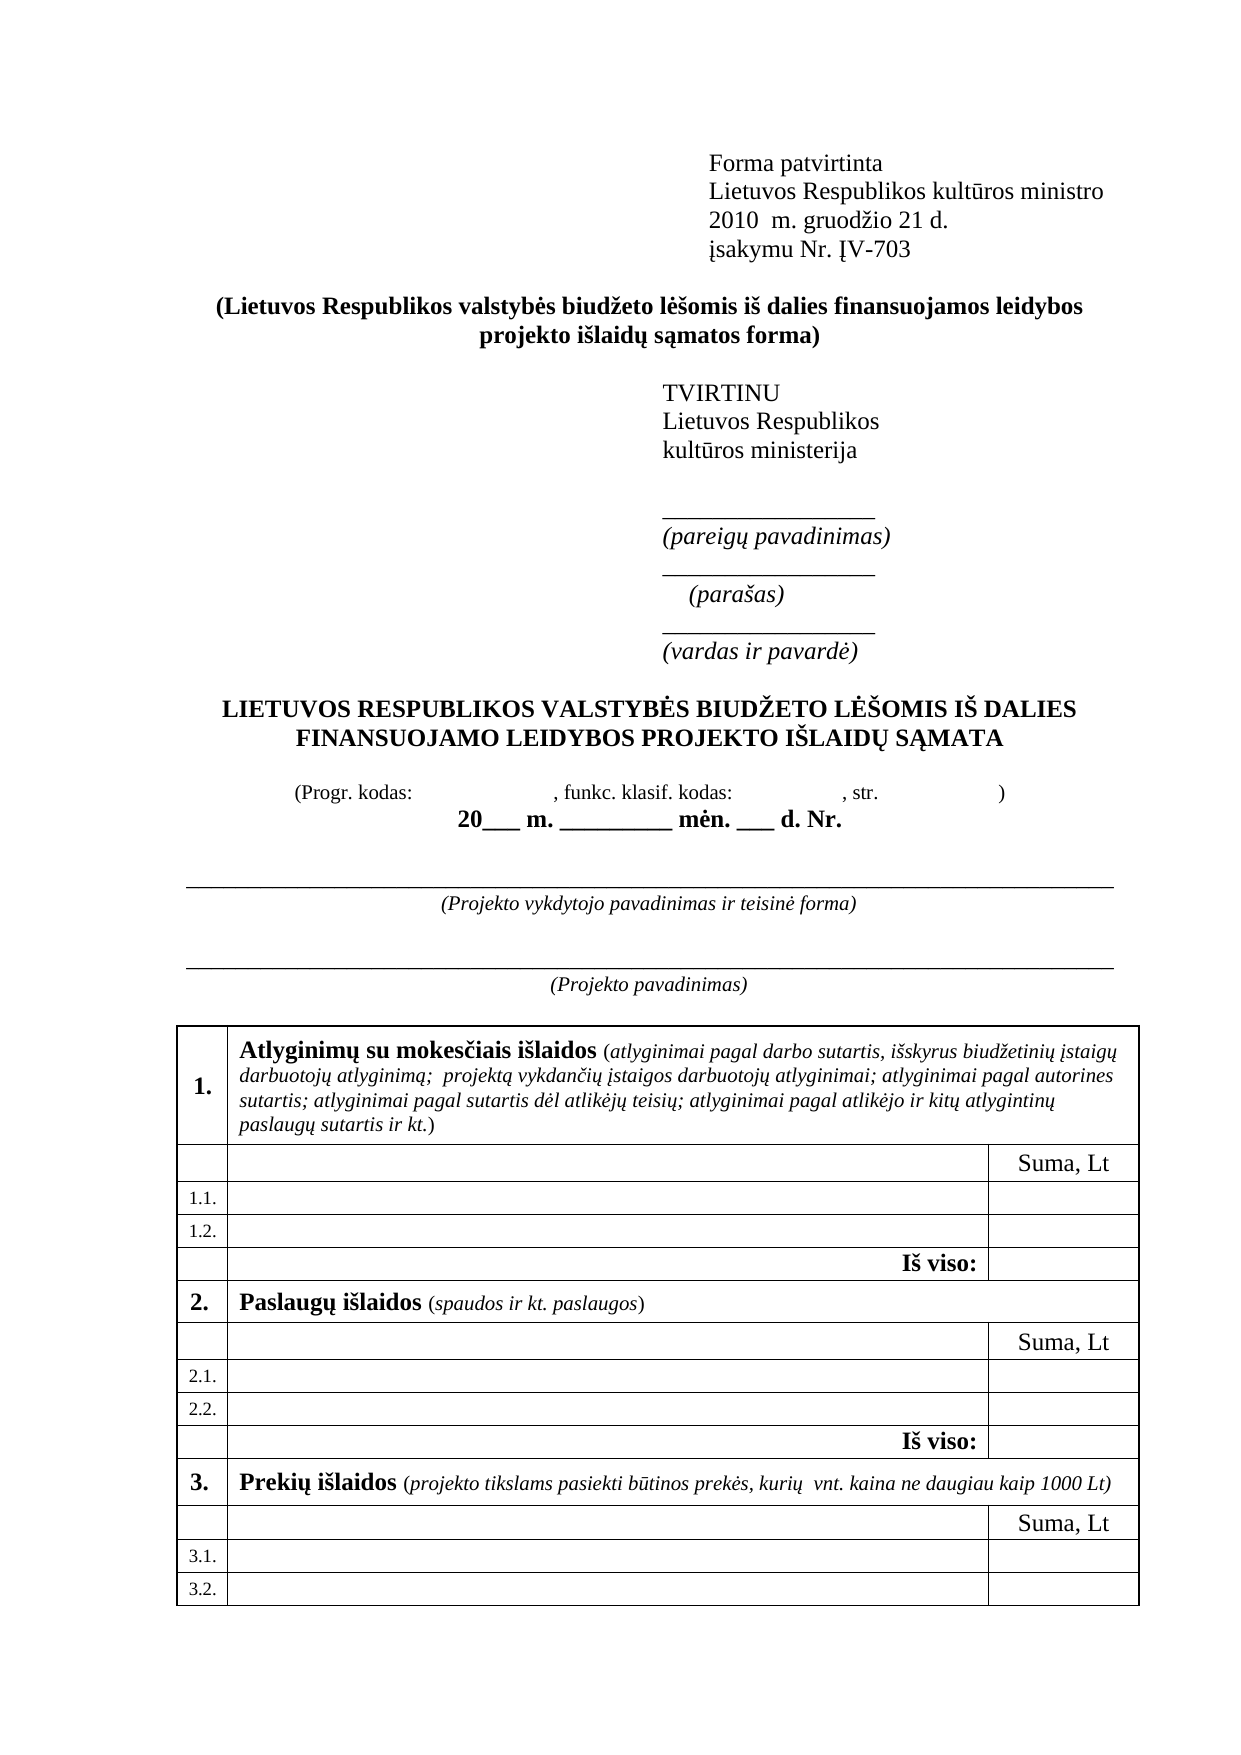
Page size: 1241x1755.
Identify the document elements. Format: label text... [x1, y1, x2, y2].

table_cell [228, 1540, 988, 1572]
table_cell [228, 1145, 988, 1181]
table_cell [228, 1360, 988, 1392]
table_cell Suma, Lt [989, 1145, 1138, 1181]
table_cell [228, 1573, 988, 1604]
table_cell 1.1. [178, 1182, 227, 1214]
table_cell [178, 1248, 227, 1279]
table_cell [989, 1360, 1138, 1392]
table_cell [228, 1393, 988, 1425]
table_cell Suma, Lt [989, 1323, 1138, 1359]
text _ [177, 943, 1122, 972]
table_cell Paslaugų išlaidos (spaudos ir kt. paslaugos) [228, 1281, 1138, 1322]
table_cell [989, 1248, 1138, 1279]
table_cell [228, 1182, 988, 1214]
table_cell [989, 1426, 1138, 1458]
table_header 1. [178, 1027, 227, 1143]
text Lietuvos Respublikos kultūros ministro [177, 176, 1122, 205]
table_header Atlyginimų su mokesčiais išlaidos (atlyginimai pagal darbo sutartis, išskyrus biudžetinių įstaigų darbuotojų atlyginimą; projektą vykdančių įstaigos darbuotojų atlyginimai; atlyginimai pagal autorines sutartis; atlyginimai pagal sutartis dėl atlikėjų teisių; atlyginimai pagal atlikėjo ir kitų atlygintinų paslaugų sutartis ir kt.) [228, 1027, 1138, 1143]
text LIETUVOS RESPUBLIKOS VALSTYBĖS BIUDŽETO LĖŠOMIS IŠ DALIES FINANSUOJAMO LEIDYBOS PROJEKTO IŠLAIDŲ SĄMATA [177, 694, 1122, 751]
table_cell [178, 1323, 227, 1359]
table_cell Prekių išlaidos (projekto tikslams pasiekti būtinos prekės, kurių vnt. kaina ne daugiau kaip 1000 Lt) [228, 1459, 1138, 1504]
table_cell [228, 1323, 988, 1359]
text Forma patvirtinta [709, 148, 1122, 176]
table_cell [228, 1215, 988, 1247]
table_cell 3.1. [178, 1540, 227, 1572]
table_cell 2.2. [178, 1393, 227, 1425]
table_cell [228, 1506, 988, 1539]
text (Projekto pavadinimas) [177, 972, 1122, 996]
table_cell [989, 1215, 1138, 1247]
table_cell 3.2. [178, 1573, 227, 1604]
table_cell [178, 1426, 227, 1458]
text (Progr. kodas: 02.03.02.01.01., funkc. klasif. kodas: 08.03.01.02., str. 2.2.1.1.1.31) [177, 780, 1122, 804]
table_cell [178, 1506, 227, 1539]
table_cell [989, 1573, 1138, 1604]
table_cell [989, 1393, 1138, 1425]
text _ [177, 862, 1122, 890]
table_cell [178, 1145, 227, 1181]
table_cell 2. [178, 1281, 227, 1322]
text (Lietuvos Respublikos valstybės biudžeto lėšomis iš dalies finansuojamos leidybos projekto išlaidų sąmatos forma) [177, 291, 1122, 349]
text įsakymu Nr. ĮV-703 [177, 234, 1122, 263]
text 20___ m. _________ mėn. ___ d. Nr. [177, 804, 1122, 833]
table_cell Iš viso: [228, 1248, 988, 1279]
table_cell 1.2. [178, 1215, 227, 1247]
table_cell Suma, Lt [989, 1506, 1138, 1539]
table_cell 2.1. [178, 1360, 227, 1392]
table_cell [989, 1182, 1138, 1214]
table_header TVIRTINU Lietuvos Respublikos kultūros ministerija _________________ (pareigų pavadinimas) _________________ (parašas) _________________ (vardas ir pavardė) [651, 378, 1122, 665]
text 2010 m. gruodžio 21 d. [177, 205, 1122, 234]
table_cell Iš viso: [228, 1426, 988, 1458]
table_cell [989, 1540, 1138, 1572]
table_header [177, 378, 651, 665]
table_cell 3. [178, 1459, 227, 1504]
text (Projekto vykdytojo pavadinimas ir teisinė forma) [177, 890, 1122, 914]
